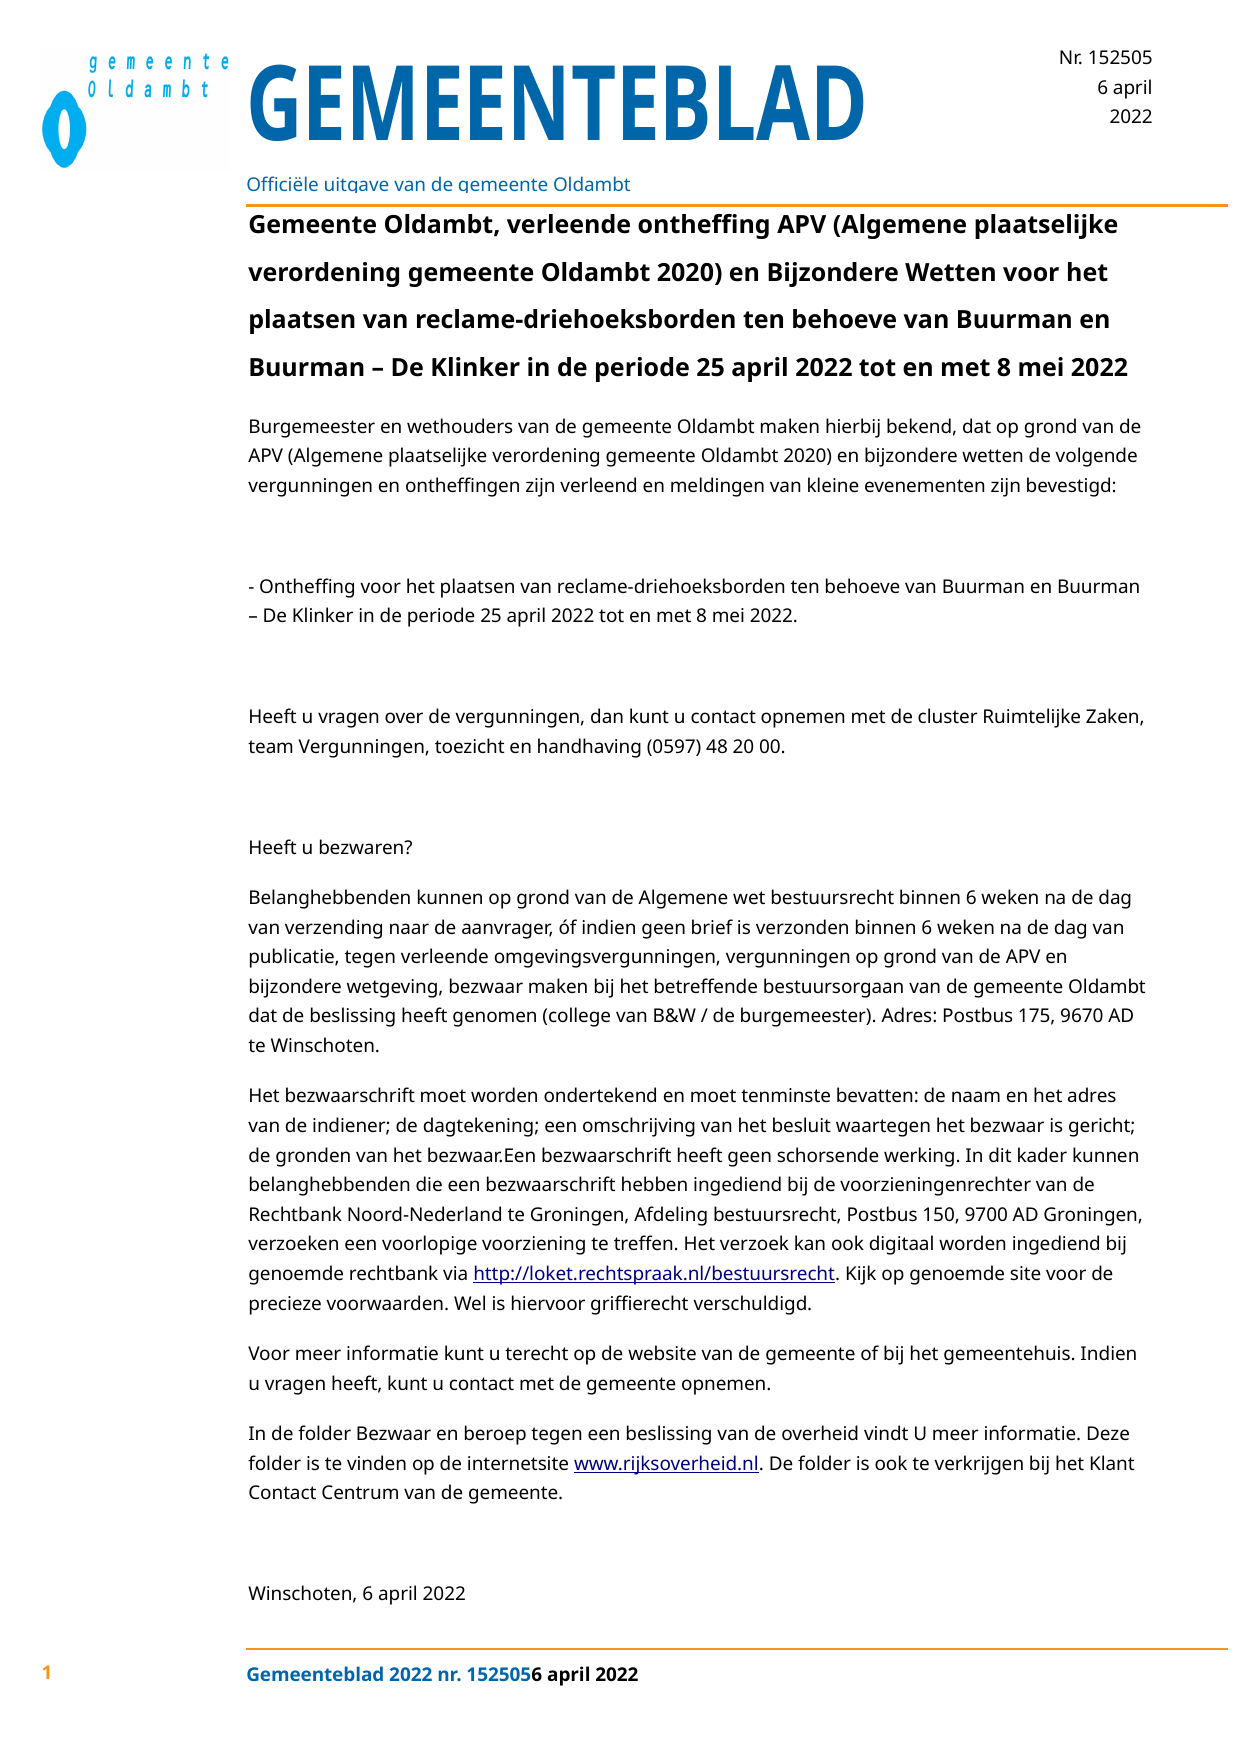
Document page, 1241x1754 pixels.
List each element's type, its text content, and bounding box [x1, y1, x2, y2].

text Burgemeester en wethouders van de gemeente Oldambt maken hierbij bekend, dat op grond van de APV (Algemene plaatselijke verordening gemeente Oldambt 2020) en bijzondere wetten de volgende vergunningen en ontheffingen zijn verleend en meldingen van kleine evenementen zijn bevestigd: [248, 413, 1152, 498]
text Voor meer informatie kunt u terecht op de website van de gemeente of bij het gemeentehuis. Indien u vragen heeft, kunt u contact met de gemeente opnemen. [248, 1340, 1152, 1396]
text - Ontheffing voor het plaatsen van reclame-driehoeksborden ten behoeve van Buurman en Buurman – De Klinker in de periode 25 april 2022 tot en met 8 mei 2022. [248, 573, 1152, 628]
text Heeft u vragen over de vergunningen, dan kunt u contact opnemen met de cluster Ruimtelijke Zaken, team Vergunningen, toezicht en handhaving (0597) 48 20 00. [248, 703, 1152, 759]
text Het bezwaarschrift moet worden ondertekend en moet tenminste bevatten: de naam en het adres van de indiener; de dagtekening; een omschrijving van het besluit waartegen het bezwaar is gericht; de gronden van het bezwaar.Een bezwaarschrift heeft geen schorsende werking. In dit kader kunnen belanghebbenden die een bezwaarschrift hebben ingediend bij de voorzieningenrechter van de Rechtbank Noord-Nederland te Groningen, Afdeling bestuursrecht, Postbus 150, 9700 AD Groningen, verzoeken een voorlopige voorziening te treffen. Het verzoek kan ook digitaal worden ingediend bij genoemde rechtbank via http://loket.rechtspraak.nl/bestuursrecht. Kijk op genoemde site voor de precieze voorwaarden. Wel is hiervoor griffierecht verschuldigd. [248, 1083, 1152, 1316]
text Winschoten, 6 april 2022 [248, 1580, 1152, 1606]
text Heeft u bezwaren? [248, 834, 1152, 860]
text In de folder Bezwaar en beroep tegen een beslissing van de overheid vindt U meer informatie. Deze folder is te vinden op de internetsite www.rijksoverheid.nl. De folder is ook te verkrijgen bij het Klant Contact Centrum van de gemeente. [248, 1420, 1152, 1505]
picture [41, 47, 231, 172]
text Gemeente Oldambt, verleende ontheffing APV (Algemene plaatselijke verordening gemeente Oldambt 2020) en Bijzondere Wetten voor het plaatsen van reclame-driehoeksborden ten behoeve van Buurman en Buurman – De Klinker in de periode 25 april 2022 tot en met 8 mei 2022 [248, 207, 1152, 384]
text Belanghebbenden kunnen op grond van de Algemene wet bestuursrecht binnen 6 weken na de dag van verzending naar de aanvrager, óf indien geen brief is verzonden binnen 6 weken na de dag van publicatie, tegen verleende omgevingsvergunningen, vergunningen op grond van de APV en bijzondere wetgeving, bezwaar maken bij het betreffende bestuursorgaan van de gemeente Oldambt dat de beslissing heeft genomen (college van B&W / de burgemeester). Adres: Postbus 175, 9670 AD te Winschoten. [248, 884, 1152, 1058]
